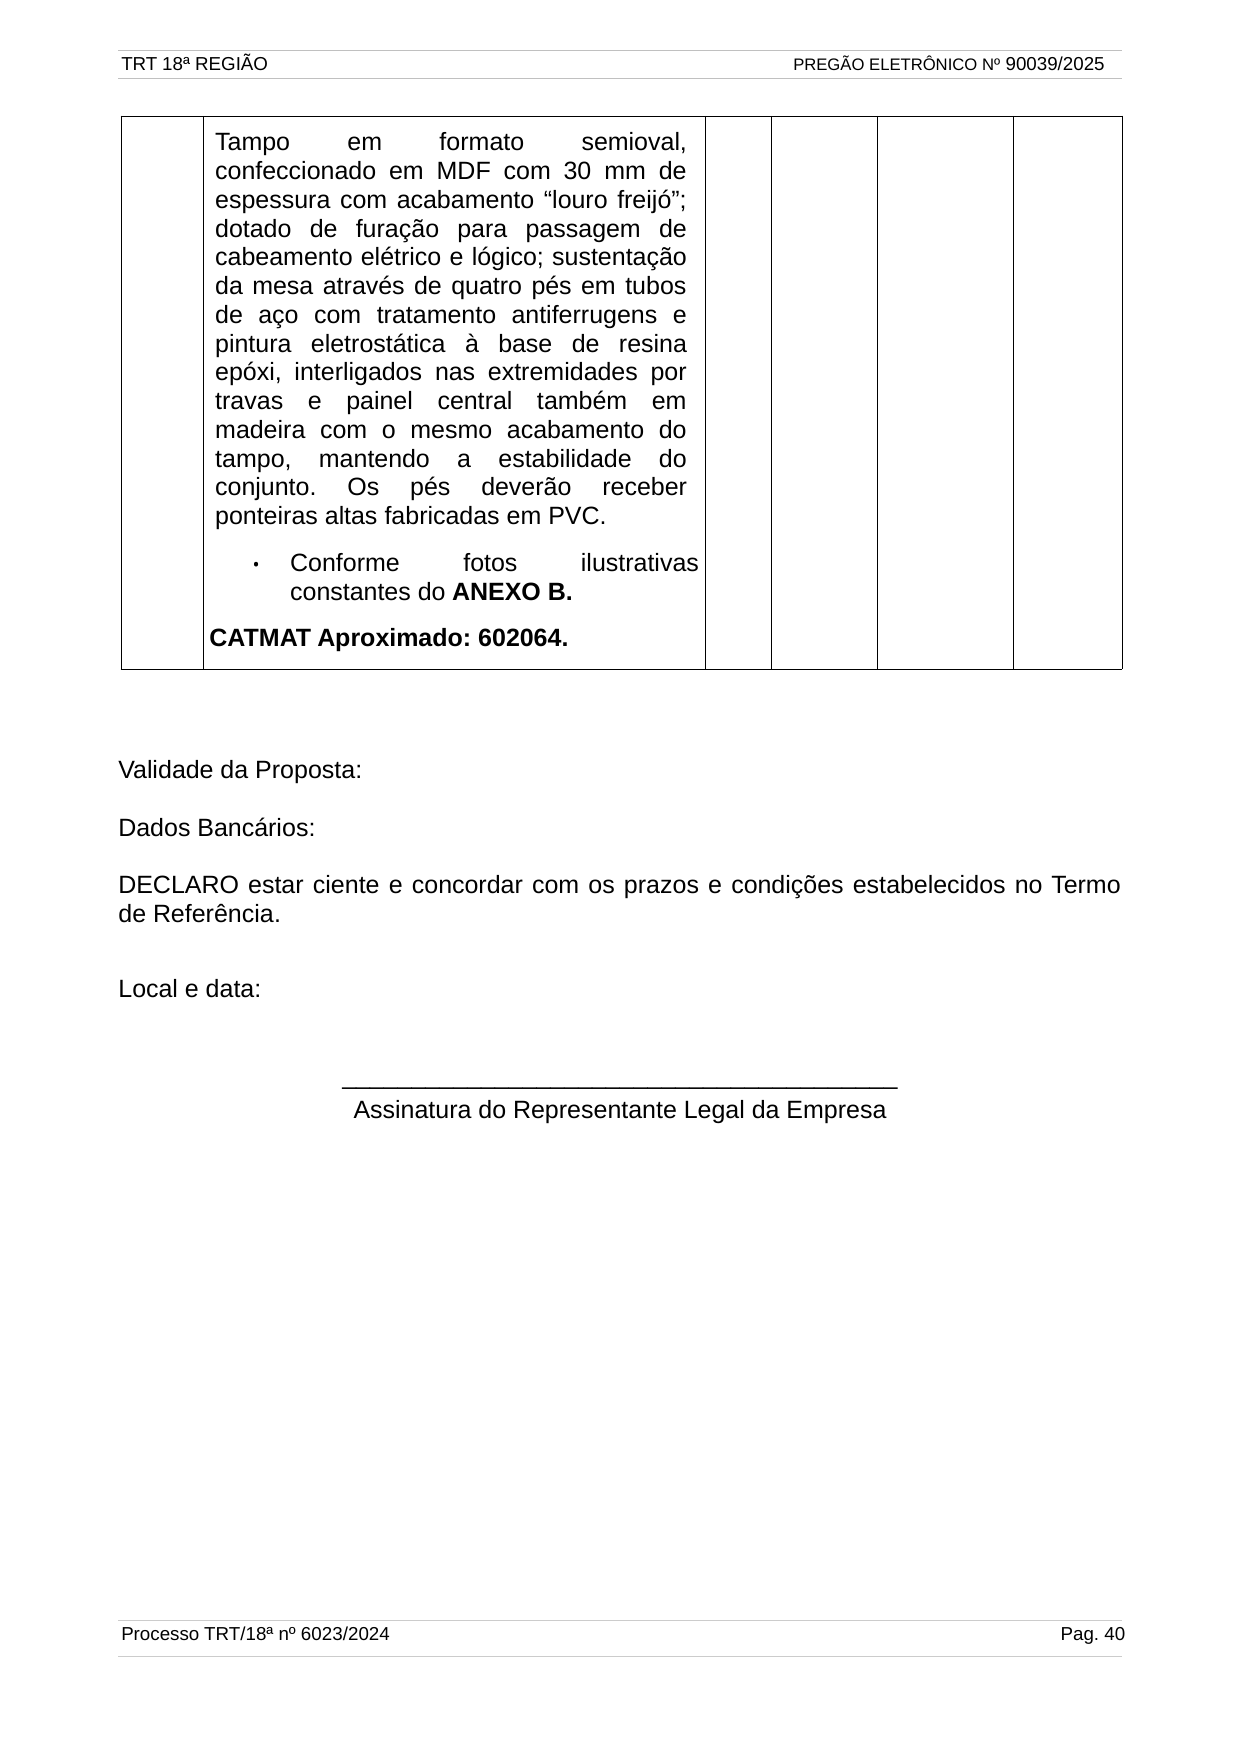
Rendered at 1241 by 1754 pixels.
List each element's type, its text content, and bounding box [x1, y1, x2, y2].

table_cell [772, 117, 877, 669]
table_cell [122, 117, 203, 669]
table_cell Tampo em formato semioval, confeccionado em MDF com 30 mm de espessura com acabamento “louro freijó”; dotado de furação para passagem de cabeamento elétrico e lógico; sustentação da mesa através de quatro pés em tubos de aço com tratamento antiferrugens e pintura eletrostática à base de resina epóxi, interligados nas extremidades por travas e painel central também em madeira com o mesmo acabamento do tampo, mantendo a estabilidade do conjunto. Os pés deverão receber ponteiras altas fabricadas em PVC. Conforme fotos ilustrativas constantes do ANEXO B. CATMAT Aproximado: 602064. [204, 117, 705, 669]
table_cell [706, 117, 771, 669]
text ________________________________________ [118, 1061, 1122, 1089]
table_cell [878, 117, 1013, 669]
text Assinatura do Representante Legal da Empresa [118, 1095, 1122, 1124]
text DECLARO estar ciente e concordar com os prazos e condições estabelecidos no Termo de Referência. [118, 871, 1122, 928]
text Local e data: [118, 974, 1122, 1003]
text Dados Bancários: [118, 813, 1122, 842]
text Validade da Proposta: [118, 756, 1122, 784]
table_cell [1014, 117, 1122, 669]
